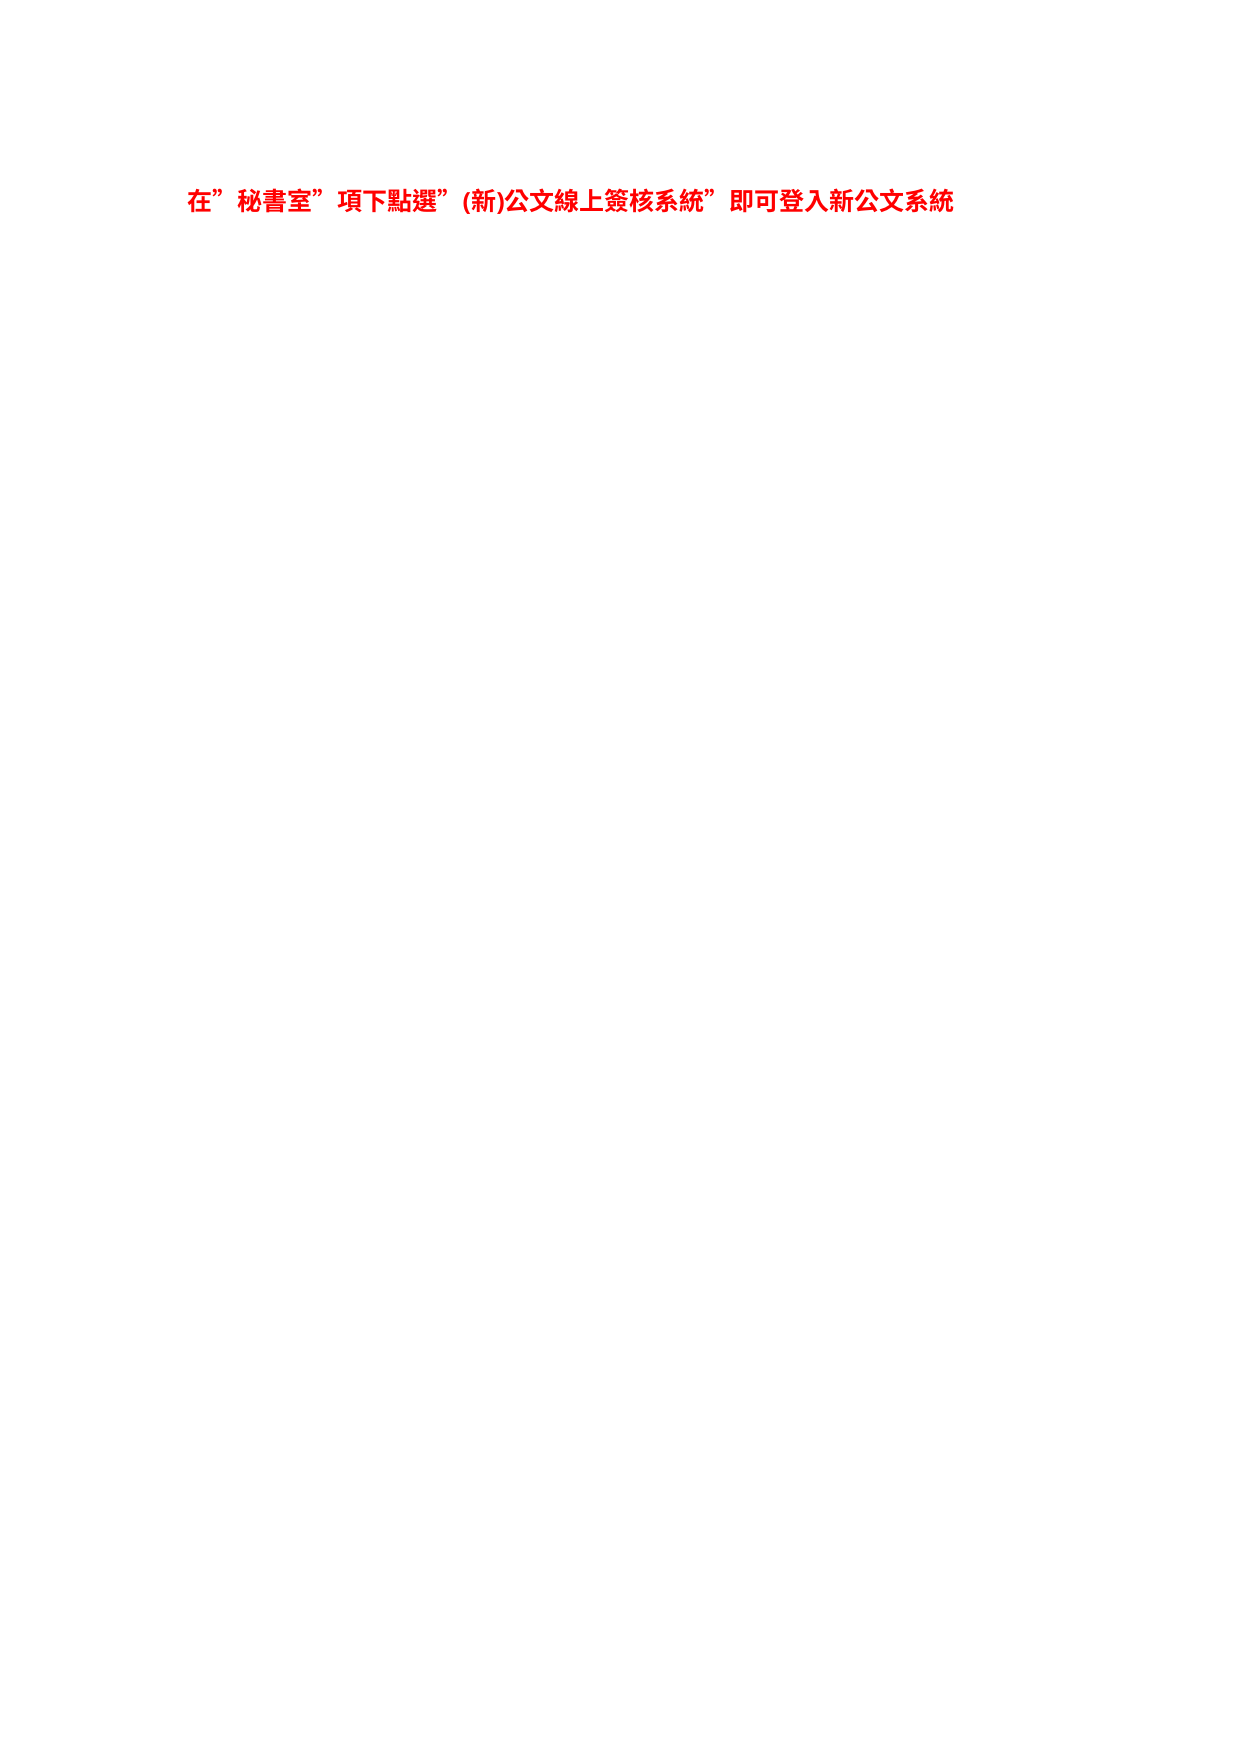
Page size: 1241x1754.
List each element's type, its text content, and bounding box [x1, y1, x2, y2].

text 在”秘書室”項下點選”(新)公文線上簽核系統”即可登入新公文系統 [187, 158, 1053, 221]
